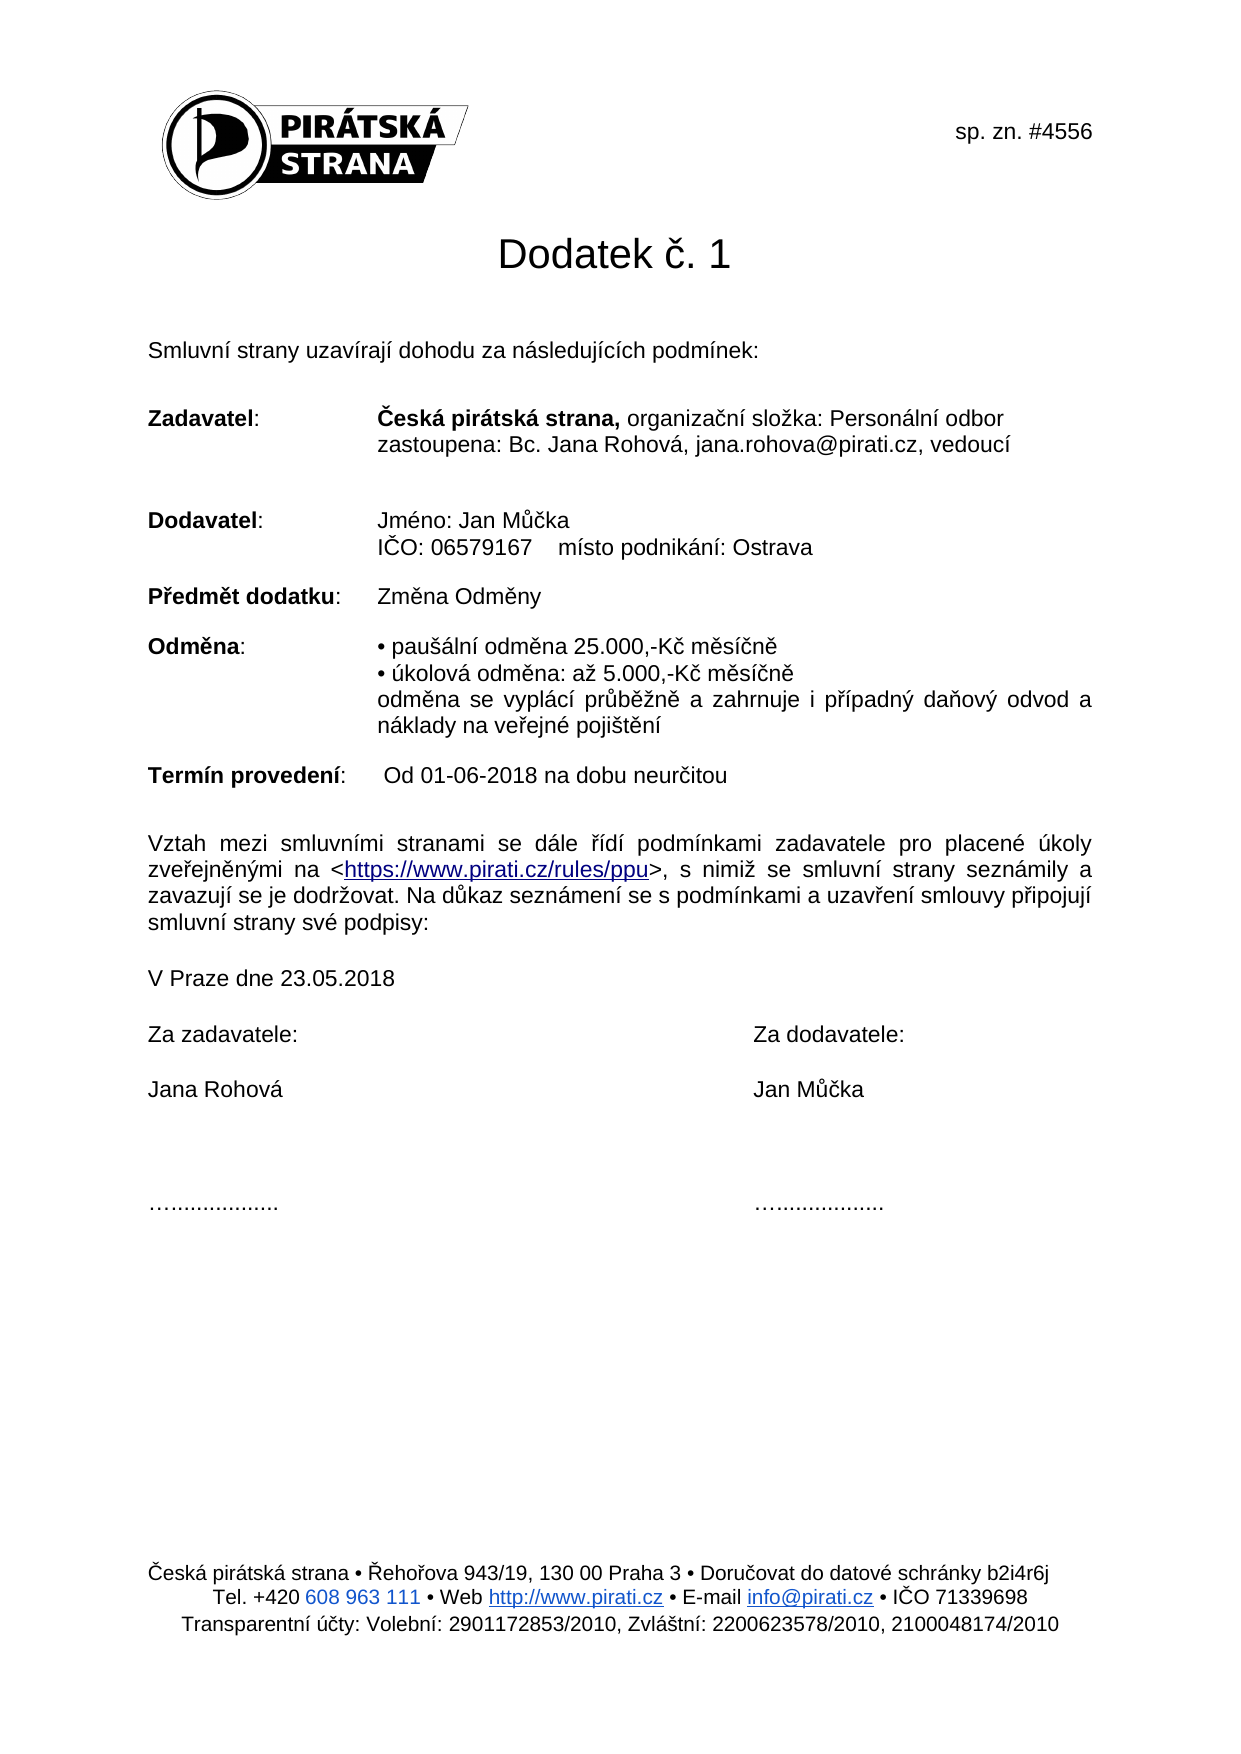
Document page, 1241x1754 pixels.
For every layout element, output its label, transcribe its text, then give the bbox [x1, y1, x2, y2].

text Vztah mezi smluvními stranami se dále řídí podmínkami zadavatele pro placené úkoly zveřejněnými na <https://www.pirati.cz/rules/ppu>, s nimiž se smluvní strany seznámily a zavazují se je dodržovat. Na důkaz seznámení se s podmínkami a uzavření smlouvy připojují smluvní strany své podpisy: [148, 830, 1093, 935]
text Za zadavatele: Za dodavatele: [148, 1021, 1093, 1047]
text sp. zn. #4556 [483, 118, 1093, 144]
table_cell Změna Odměny [377, 572, 1093, 621]
table_cell • paušální odměna 25.000,-Kč měsíčně • úkolová odměna: až 5.000,-Kč měsíčně odměna se vyplácí průběžně a zahrnuje i případný daňový odvod a náklady na veřejné pojištění [377, 621, 1093, 750]
table_cell Od 01-06-2018 na dobu neurčitou [377, 750, 1093, 800]
text …................. …................. [148, 1189, 1093, 1216]
table_header Česká pirátská strana, organizační složka: Personální odbor zastoupena: Bc. Jana Rohová, jana.rohova@pirati.cz, vedoucí [377, 393, 1093, 495]
table_cell Dodavatel: [148, 495, 377, 572]
table_cell Předmět dodatku: [148, 572, 377, 621]
table_header Zadavatel: [148, 393, 377, 495]
table_cell Termín provedení: [148, 750, 377, 800]
table_cell Odměna: [148, 621, 377, 750]
text V Praze dne 23.05.2018 [148, 965, 1093, 991]
subtitle Dodatek č. 1 [148, 230, 1093, 278]
table_cell Jméno: Jan Můčka IČO: 06579167 místo podnikání: Ostrava [377, 495, 1093, 572]
text Smluvní strany uzavírají dohodu za následujících podmínek: [148, 337, 1093, 363]
picture [147, 75, 483, 214]
text Jana Rohová Jan Můčka [148, 1076, 1093, 1103]
